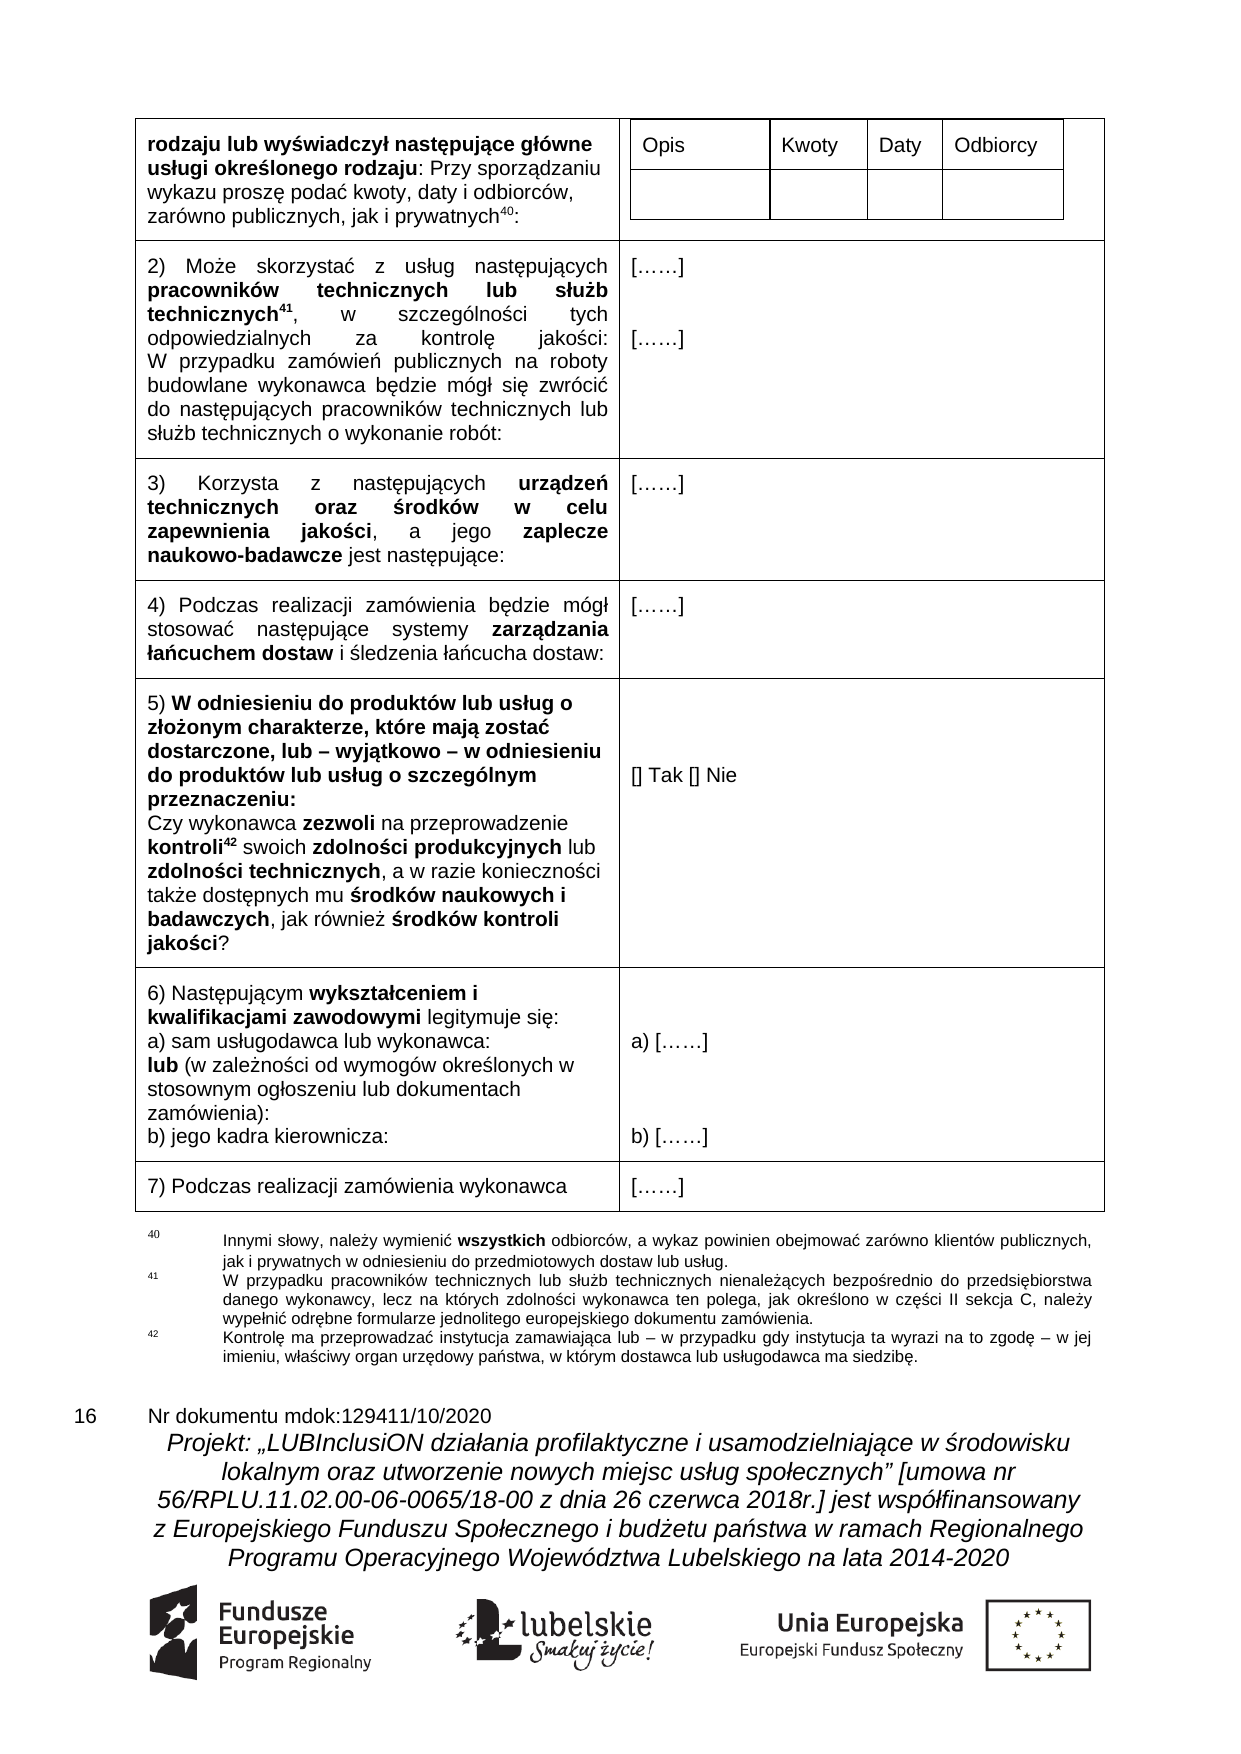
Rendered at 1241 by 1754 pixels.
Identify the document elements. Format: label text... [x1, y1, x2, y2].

picture [147, 1584, 1092, 1681]
table_cell 5) W odniesieniu do produktów lub usług o złożonym charakterze, które mają zostać dostarczone, lub – wyjątkowo – w odniesieniu do produktów lub usług o szczególnym przeznaczeniu: Czy wykonawca zezwoli na przeprowadzenie kontroli swoich zdolności produkcyjnych lub zdolności technicznych, a w razie konieczności także dostępnych mu środków naukowych i badawczych, jak również środków kontroli jakości? [136, 679, 619, 967]
table_header Odbiorcy [943, 120, 1063, 169]
table_cell 3) Korzysta z następujących urządzeń technicznych oraz środków w celu zapewnienia jakości, a jego zaplecze naukowo-badawcze jest następujące: [136, 459, 619, 579]
table_cell [943, 170, 1063, 219]
table_cell [868, 170, 942, 219]
table_cell 7) Podczas realizacji zamówienia wykonawca [136, 1162, 619, 1211]
table_cell [631, 170, 769, 219]
table_cell [……] [……] [620, 241, 1104, 458]
table_cell 6) Następującym wykształceniem i kwalifikacjami zawodowymi legitymuje się: a) sam usługodawca lub wykonawca: lub (w zależności od wymogów określonych w stosownym ogłoszeniu lub dokumentach zamówienia): b) jego kadra kierownicza: [136, 968, 619, 1161]
table_cell rodzaju lub wyświadczył następujące główne usługi określonego rodzaju: Przy sporządzaniu wykazu proszę podać kwoty, daty i odbiorców, zarówno publicznych, jak i prywatnych: [136, 119, 619, 240]
table_cell [……] [620, 459, 1104, 579]
table_cell a) [……] b) [……] [620, 968, 1104, 1161]
table_cell [……] [620, 581, 1104, 677]
table_cell [771, 170, 867, 219]
table_cell 2) Może skorzystać z usług następujących pracowników technicznych lub służb technicznych, w szczególności tych odpowiedzialnych za kontrolę jakości: W przypadku zamówień publicznych na roboty budowlane wykonawca będzie mógł się zwrócić do następujących pracowników technicznych lub służb technicznych o wykonanie robót: [136, 241, 619, 458]
table_cell [620, 119, 1104, 240]
table_cell 4) Podczas realizacji zamówienia będzie mógł stosować następujące systemy zarządzania łańcuchem dostaw i śledzenia łańcucha dostaw: [136, 581, 619, 677]
table_cell [……] [620, 1162, 1104, 1211]
table_header Opis [631, 120, 769, 169]
table_header Kwoty [771, 120, 867, 169]
table_cell [] Tak [] Nie [620, 679, 1104, 967]
table_header Daty [868, 120, 942, 169]
